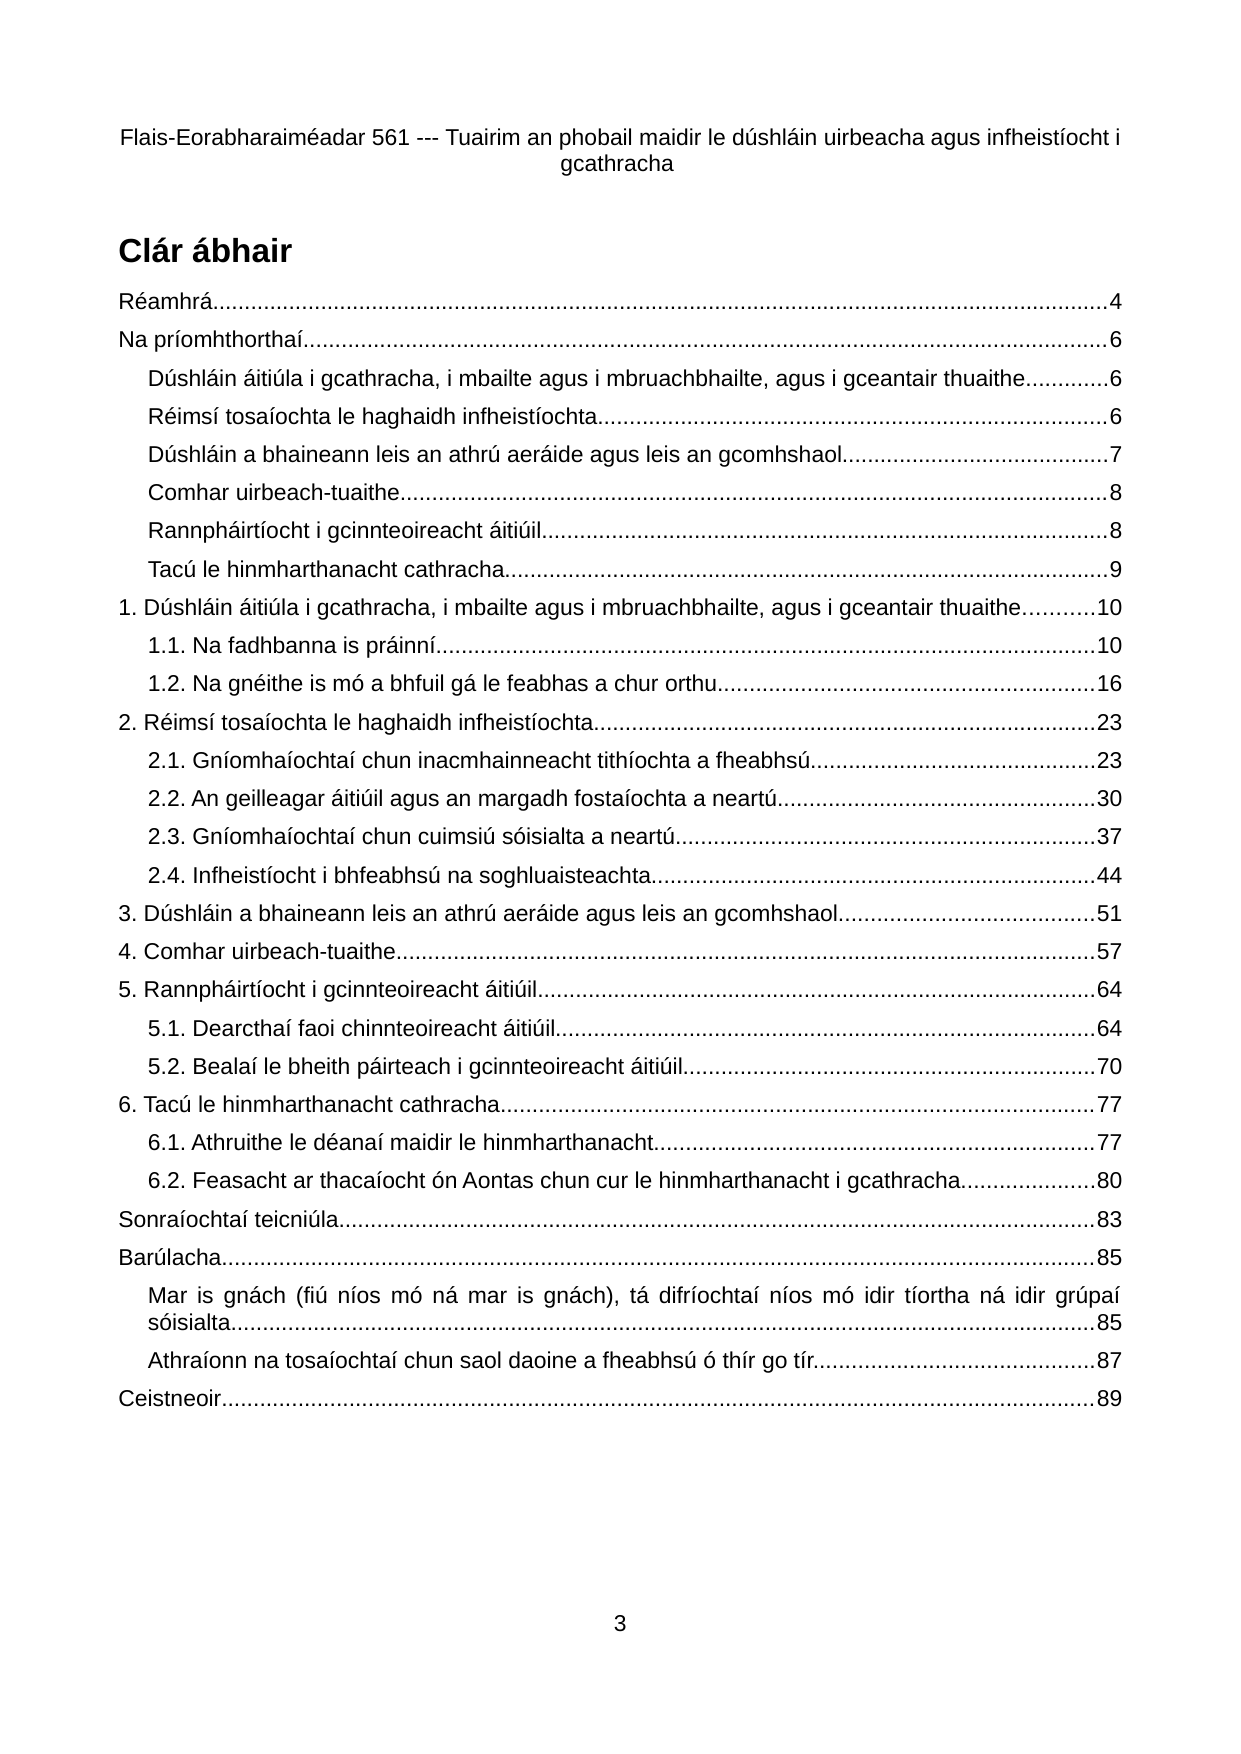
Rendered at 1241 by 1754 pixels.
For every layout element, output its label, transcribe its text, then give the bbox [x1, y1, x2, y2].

text Athraíonn na tosaíochtaí chun saol daoine a fheabhsú ó thír go tír. 87 [148, 1347, 1122, 1373]
text Réimsí tosaíochta le haghaidh infheistíochta 6 [148, 403, 1122, 429]
text Sonraíochtaí teicniúla 83 [118, 1206, 1122, 1232]
subtitle Clár ábhair [118, 231, 1122, 270]
text 2.4. Infheistíocht i bhfeabhsú na soghluaisteachta 44 [148, 862, 1122, 888]
text 5.2. Bealaí le bheith páirteach i gcinnteoireacht áitiúil 70 [148, 1053, 1122, 1079]
text 4. Comhar uirbeach-tuaithe 57 [118, 938, 1122, 964]
text Mar is gnách (fiú níos mó ná mar is gnách), tá difríochtaí níos mó idir tíortha ná idir grúpaí sóisialta. 85 [148, 1282, 1122, 1335]
text 6.2. Feasacht ar thacaíocht ón Aontas chun cur le hinmharthanacht i gcathracha 80 [148, 1167, 1122, 1194]
text 6.1. Athruithe le déanaí maidir le hinmharthanacht 77 [148, 1129, 1122, 1156]
text 3. Dúshláin a bhaineann leis an athrú aeráide agus leis an gcomhshaol 51 [118, 900, 1122, 926]
text Tacú le hinmharthanacht cathracha 9 [148, 556, 1122, 582]
text 2.1. Gníomhaíochtaí chun inacmhainneacht tithíochta a fheabhsú 23 [148, 747, 1122, 773]
text 5. Rannpháirtíocht i gcinnteoireacht áitiúil 64 [118, 976, 1122, 1003]
text Dúshláin áitiúla i gcathracha, i mbailte agus i mbruachbhailte, agus i gceantair thuaithe 6 [148, 364, 1122, 391]
text 1.1. Na fadhbanna is práinní 10 [148, 632, 1122, 658]
text 2. Réimsí tosaíochta le haghaidh infheistíochta 23 [118, 709, 1122, 735]
text Rannpháirtíocht i gcinnteoireacht áitiúil 8 [148, 517, 1122, 544]
text 2.2. An geilleagar áitiúil agus an margadh fostaíochta a neartú 30 [148, 785, 1122, 811]
text Dúshláin a bhaineann leis an athrú aeráide agus leis an gcomhshaol 7 [148, 441, 1122, 467]
text 5.1. Dearcthaí faoi chinnteoireacht áitiúil 64 [148, 1014, 1122, 1041]
text 6. Tacú le hinmharthanacht cathracha 77 [118, 1091, 1122, 1117]
text 1.2. Na gnéithe is mó a bhfuil gá le feabhas a chur orthu 16 [148, 670, 1122, 697]
text Barúlacha 85 [118, 1244, 1122, 1270]
text 2.3. Gníomhaíochtaí chun cuimsiú sóisialta a neartú 37 [148, 823, 1122, 850]
text Comhar uirbeach-tuaithe 8 [148, 479, 1122, 506]
text Ceistneoir 89 [118, 1385, 1122, 1411]
text 1. Dúshláin áitiúla i gcathracha, i mbailte agus i mbruachbhailte, agus i gceantair thuaithe 10 [118, 594, 1122, 620]
text Na príomhthorthaí 6 [118, 326, 1122, 353]
text Réamhrá 4 [118, 288, 1122, 314]
